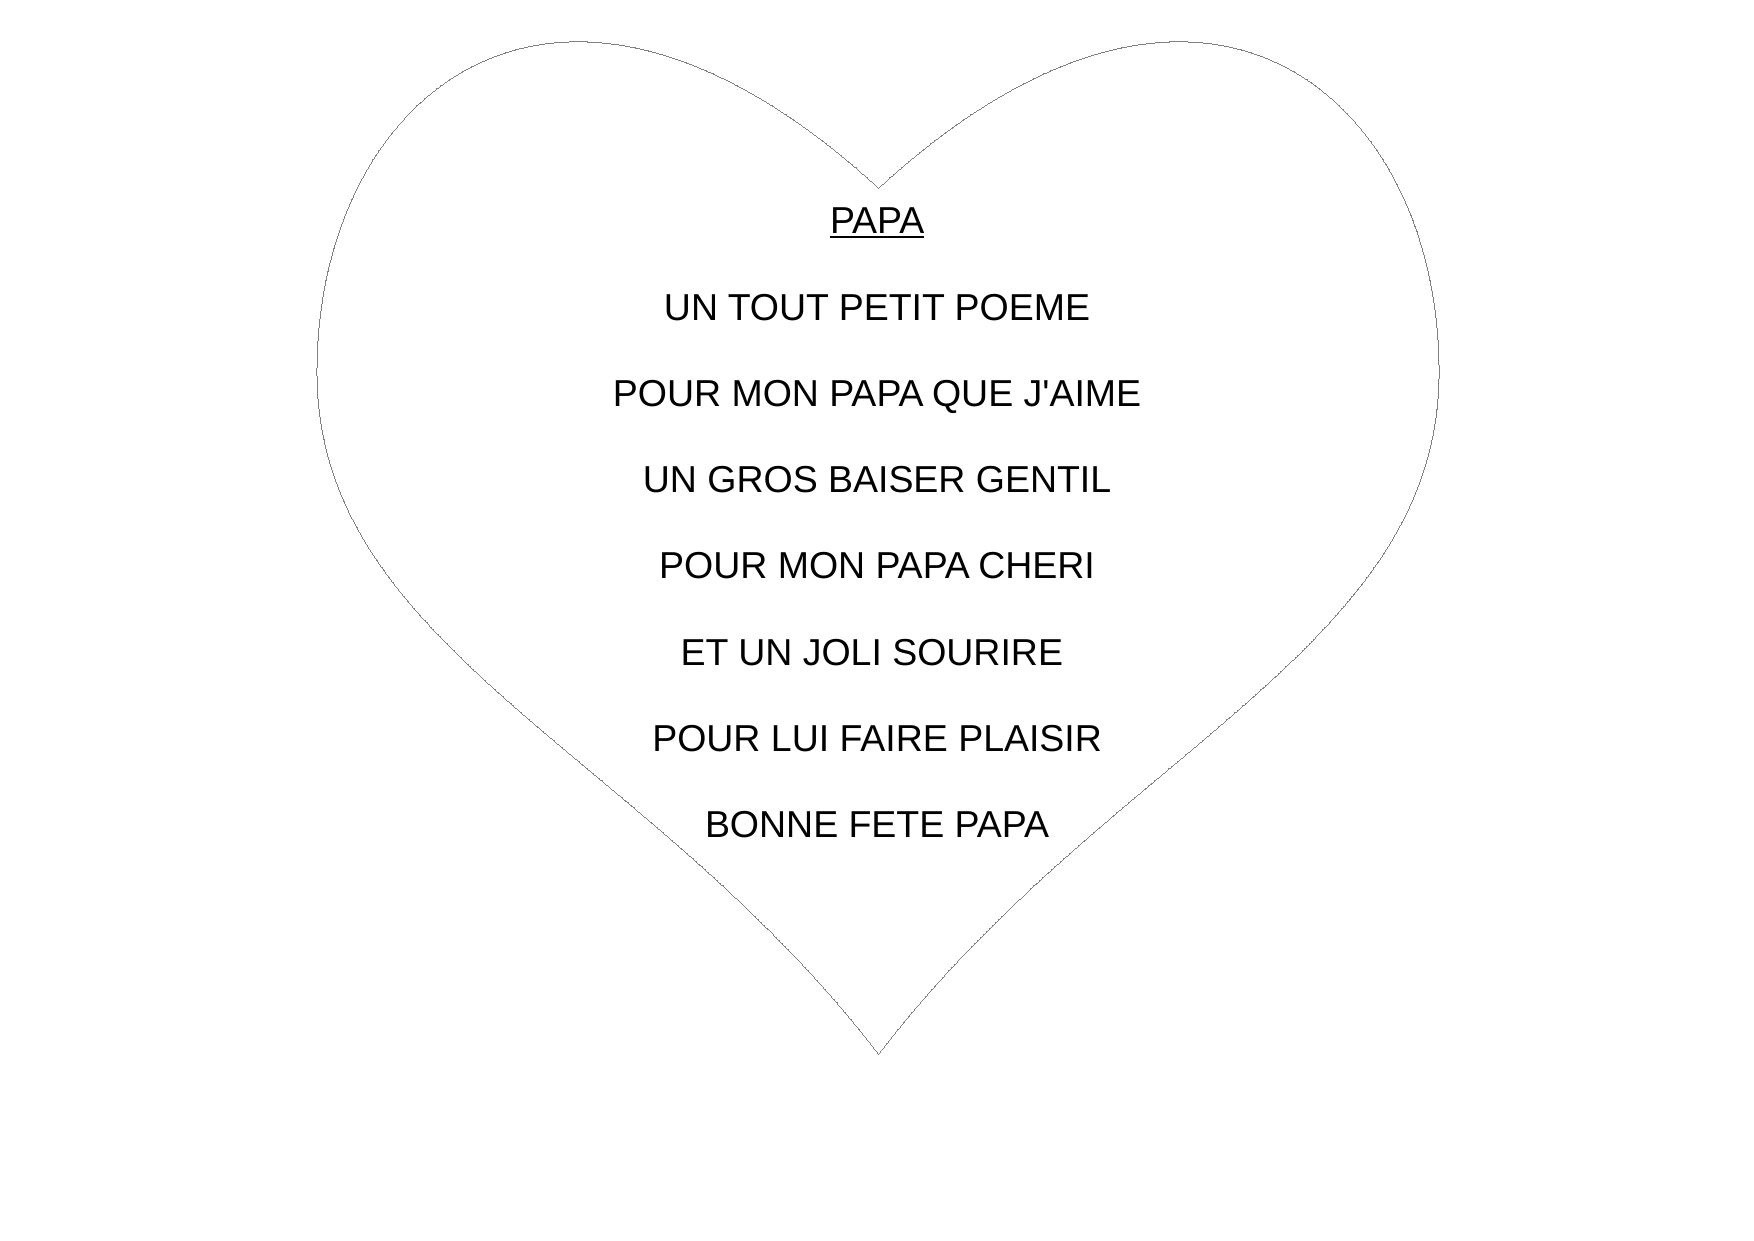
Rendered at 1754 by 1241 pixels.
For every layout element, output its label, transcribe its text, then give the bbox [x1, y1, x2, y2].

text UN GROS BAISER GENTIL [118, 457, 1636, 501]
text PAPA [118, 199, 1636, 242]
text POUR MON PAPA CHERI [118, 544, 1636, 587]
text POUR MON PAPA QUE J'AIME [118, 371, 1636, 414]
text ET UN JOLI SOURIRE [118, 630, 1636, 673]
text POUR LUI FAIRE PLAISIR [118, 716, 1636, 759]
text UN TOUT PETIT POEME [118, 285, 1636, 328]
text BONNE FETE PAPA [118, 802, 1636, 846]
